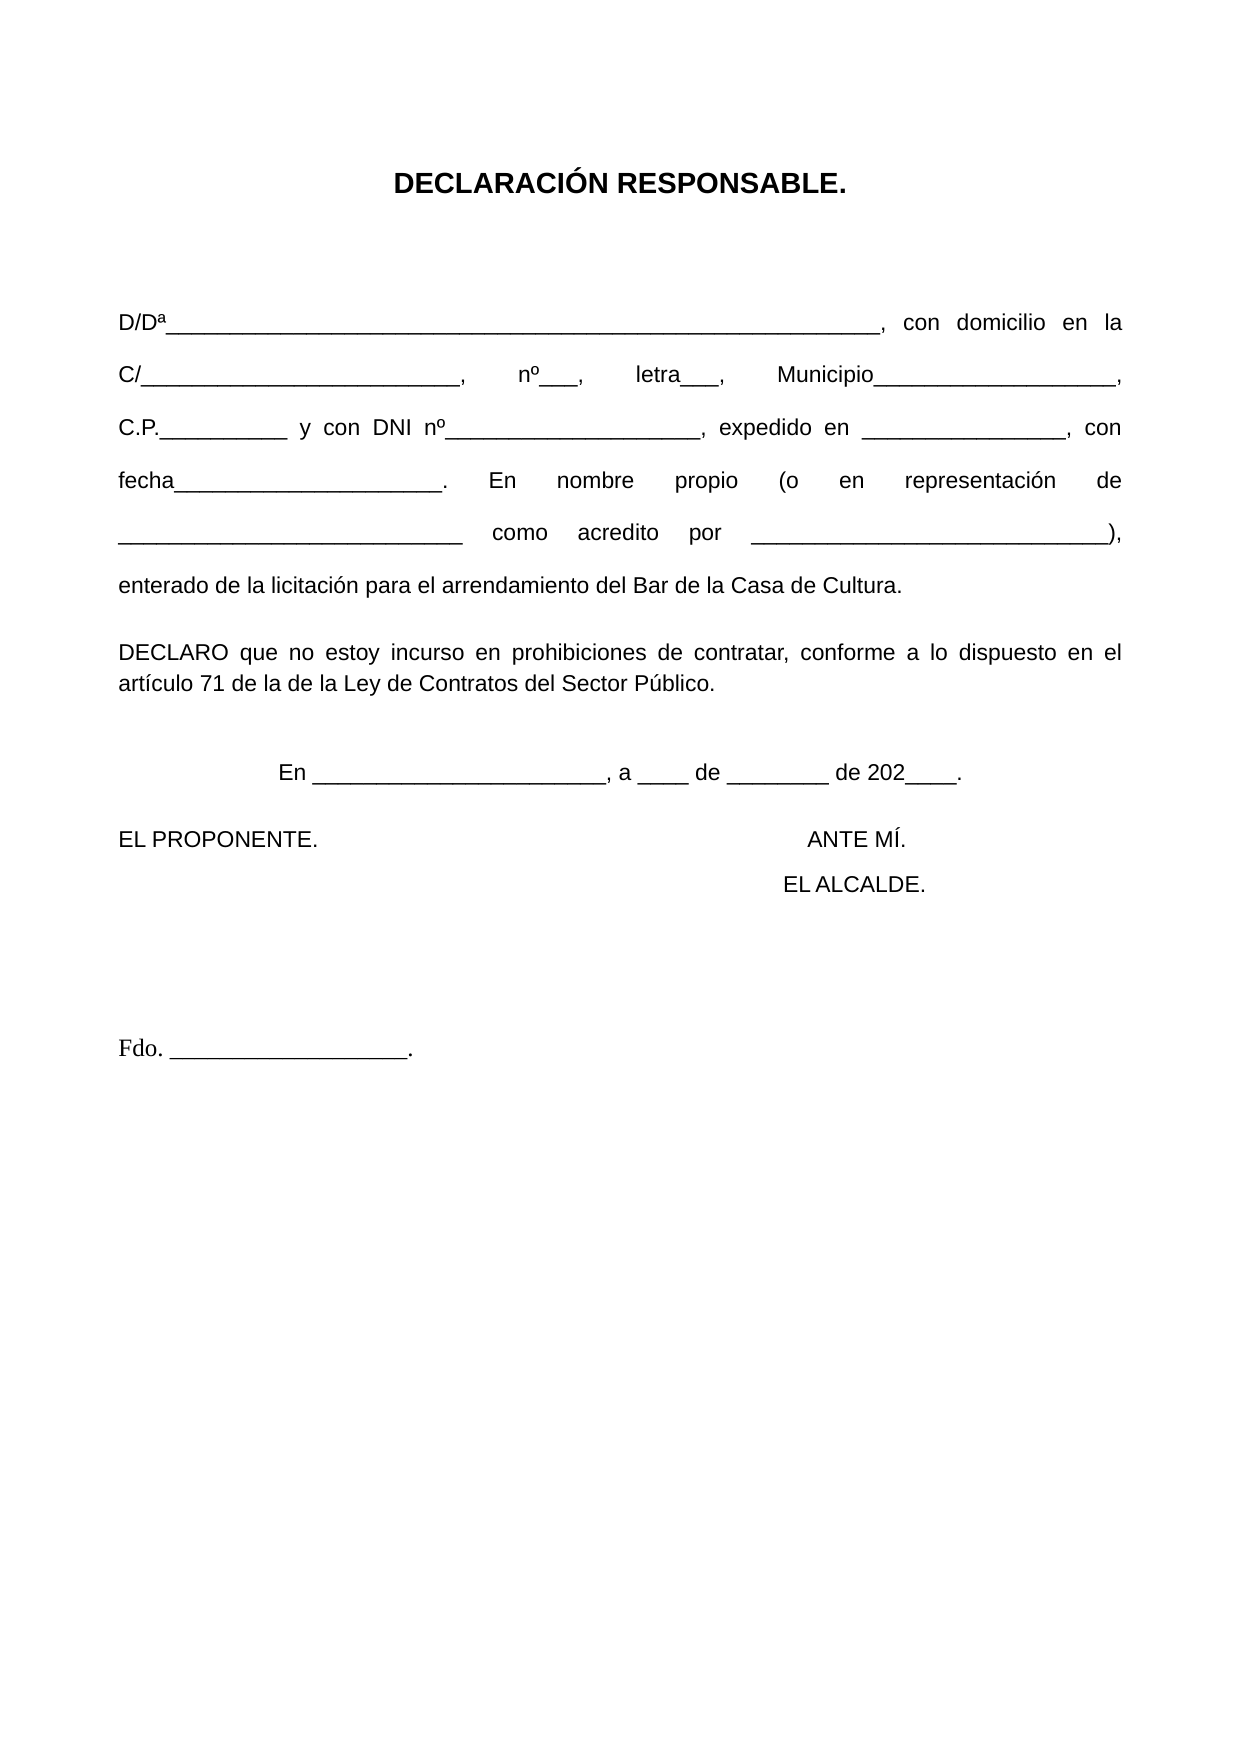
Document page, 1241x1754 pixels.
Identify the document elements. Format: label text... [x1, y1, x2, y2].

text D/Dª________________________________________________________, con domicilio en la C/_________________________, nº___, letra___, Municipio___________________, C.P.__________ y con DNI nº____________________, expedido en ________________, con fecha_____________________. En nombre propio (o en representación de ___________________________ como acredito por ____________________________), enterado de la licitación para el arrendamiento del Bar de la Casa de Cultura. [118, 308, 1122, 598]
text DECLARO que no estoy incurso en prohibiciones de contratar, conforme a lo dispuesto en el artículo 71 de la de la Ley de Contratos del Sector Público. [118, 639, 1122, 696]
text EL ALCALDE. [118, 871, 1122, 897]
text DECLARACIÓN RESPONSABLE. [118, 166, 1122, 199]
text En _______________________, a ____ de ________ de 202____. [118, 759, 1122, 785]
text EL PROPONENTE. ANTE MÍ. [118, 826, 1122, 853]
text Fdo. ___________________. [118, 1033, 1122, 1062]
